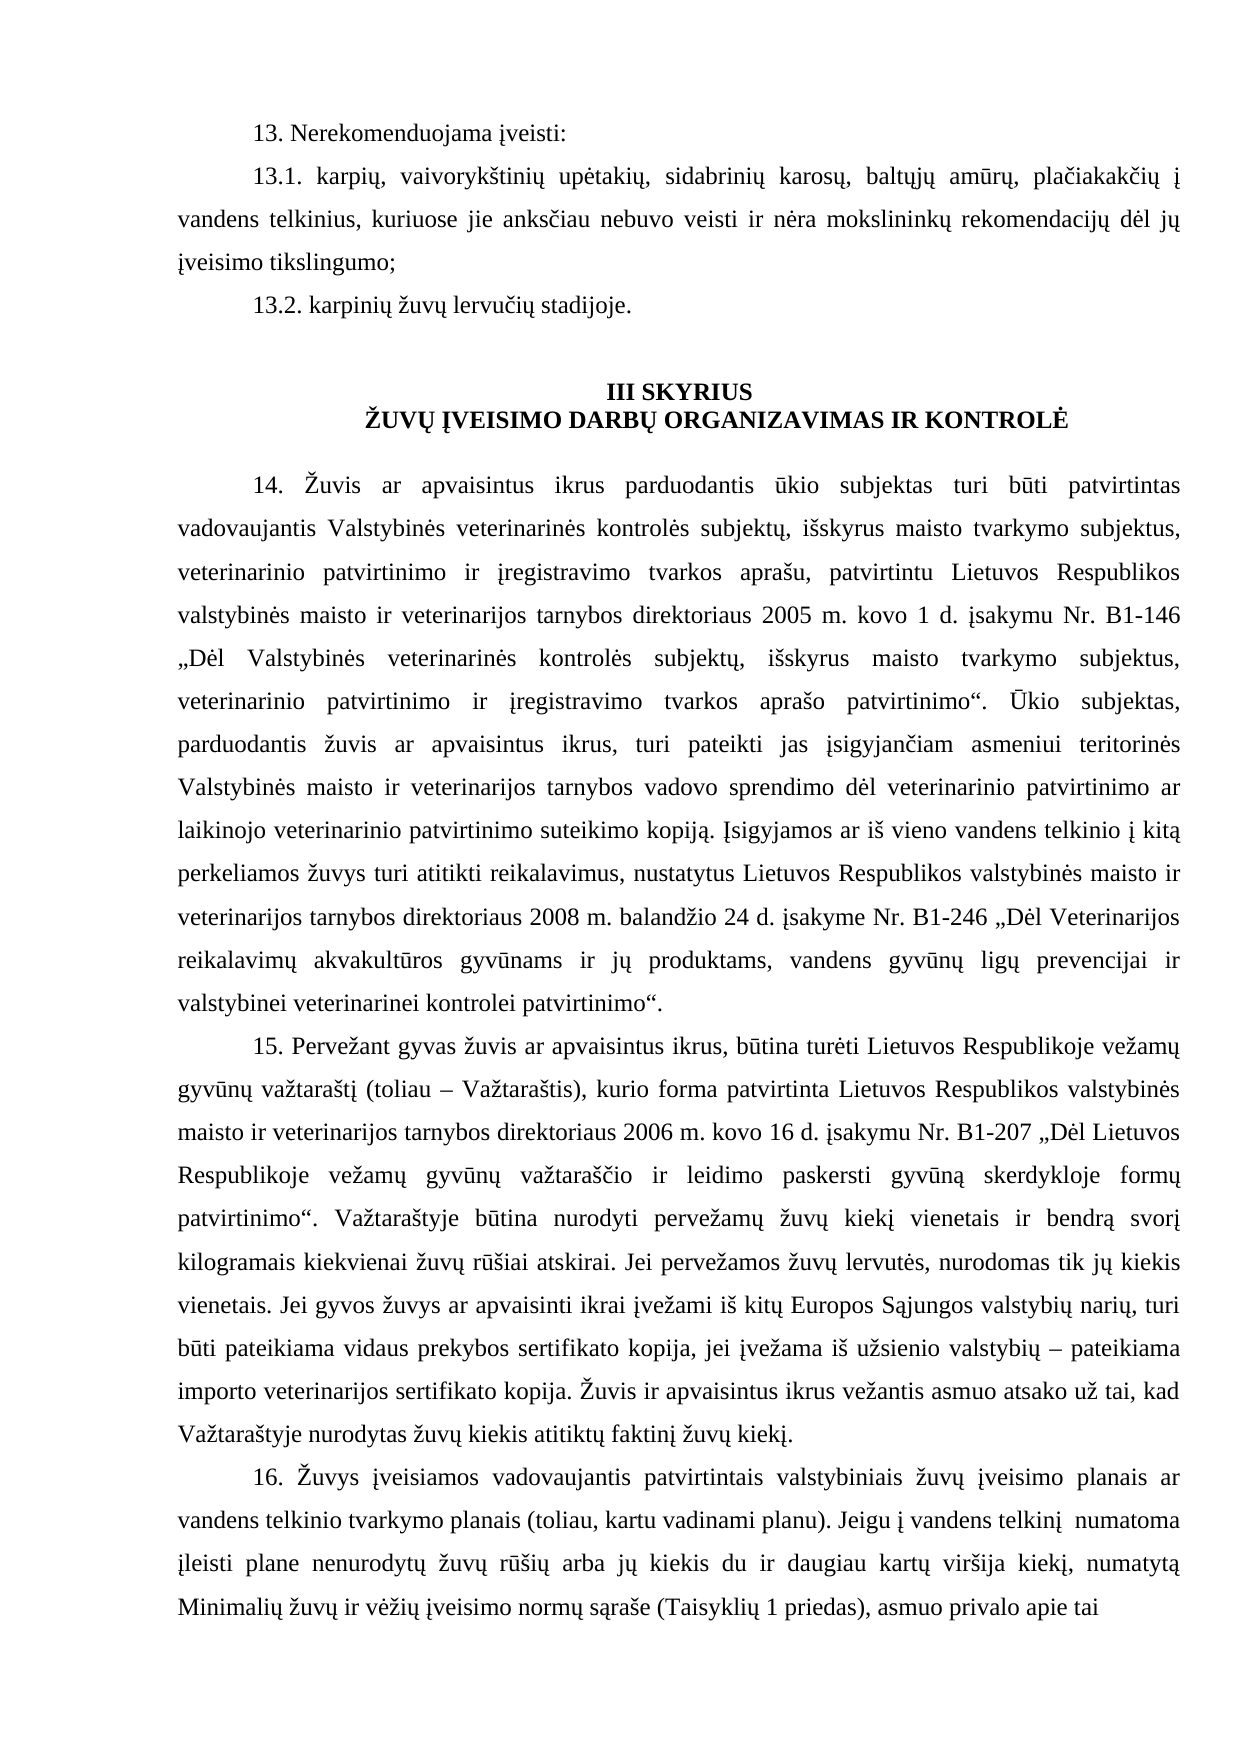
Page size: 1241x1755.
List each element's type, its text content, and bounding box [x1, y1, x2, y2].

text III skyrius [177, 377, 1181, 406]
text 14. Žuvis ar apvaisintus ikrus parduodantis ūkio subjektas turi būti patvirtintas vadovaujantis Valstybinės veterinarinės kontrolės subjektų, išskyrus maisto tvarkymo subjektus, veterinarinio patvirtinimo ir įregistravimo tvarkos aprašu, patvirtintu Lietuvos Respublikos valstybinės maisto ir veterinarijos tarnybos direktoriaus 2005 m. kovo 1 d. įsakymu Nr. B1-146 „Dėl Valstybinės veterinarinės kontrolės subjektų, išskyrus maisto tvarkymo subjektus, veterinarinio patvirtinimo ir įregistravimo tvarkos aprašo patvirtinimo“. Ūkio subjektas, parduodantis žuvis ar apvaisintus ikrus, turi pateikti jas įsigyjančiam asmeniui teritorinės Valstybinės maisto ir veterinarijos tarnybos vadovo sprendimo dėl veterinarinio patvirtinimo ar laikinojo veterinarinio patvirtinimo suteikimo kopiją. Įsigyjamos ar iš vieno vandens telkinio į kitą perkeliamos žuvys turi atitikti reikalavimus, nustatytus Lietuvos Respublikos valstybinės maisto ir veterinarijos tarnybos direktoriaus 2008 m. balandžio 24 d. įsakyme Nr. B1-246 „Dėl Veterinarijos reikalavimų akvakultūros gyvūnams ir jų produktams, vandens gyvūnų ligų prevencijai ir valstybinei veterinarinei kontrolei patvirtinimo“. [177, 470, 1181, 1017]
text 13.2. karpinių žuvų lervučių stadijoje. [177, 291, 1181, 319]
text ŽUVŲ ĮVEISIMO DARBŲ ORGANIZAVIMAS ir kontrolė [177, 406, 1181, 434]
text 13.1. karpių, vaivorykštinių upėtakių, sidabrinių karosų, baltųjų amūrų, plačiakakčių į vandens telkinius, kuriuose jie anksčiau nebuvo veisti ir nėra mokslininkų rekomendacijų dėl jų įveisimo tikslingumo; [177, 161, 1181, 276]
text 16. Žuvys įveisiamos vadovaujantis patvirtintais valstybiniais žuvų įveisimo planais ar vandens telkinio tvarkymo planais (toliau, kartu vadinami planu). Jeigu į vandens telkinį numatoma įleisti plane nenurodytų žuvų rūšių arba jų kiekis du ir daugiau kartų viršija kiekį, numatytą Minimalių žuvų ir vėžių įveisimo normų sąraše (Taisyklių 1 priedas), asmuo privalo apie tai [177, 1462, 1181, 1620]
text 15. Pervežant gyvas žuvis ar apvaisintus ikrus, būtina turėti Lietuvos Respublikoje vežamų gyvūnų važtaraštį (toliau – Važtaraštis), kurio forma patvirtinta Lietuvos Respublikos valstybinės maisto ir veterinarijos tarnybos direktoriaus 2006 m. kovo 16 d. įsakymu Nr. B1-207 „Dėl Lietuvos Respublikoje vežamų gyvūnų važtaraščio ir leidimo paskersti gyvūną skerdykloje formų patvirtinimo“. Važtaraštyje būtina nurodyti pervežamų žuvų kiekį vienetais ir bendrą svorį kilogramais kiekvienai žuvų rūšiai atskirai. Jei pervežamos žuvų lervutės, nurodomas tik jų kiekis vienetais. Jei gyvos žuvys ar apvaisinti ikrai įvežami iš kitų Europos Sąjungos valstybių narių, turi būti pateikiama vidaus prekybos sertifikato kopija, jei įvežama iš užsienio valstybių – pateikiama importo veterinarijos sertifikato kopija. Žuvis ir apvaisintus ikrus vežantis asmuo atsako už tai, kad Važtaraštyje nurodytas žuvų kiekis atitiktų faktinį žuvų kiekį. [177, 1031, 1181, 1448]
text 13. Nerekomenduojama įveisti: [177, 118, 1181, 147]
